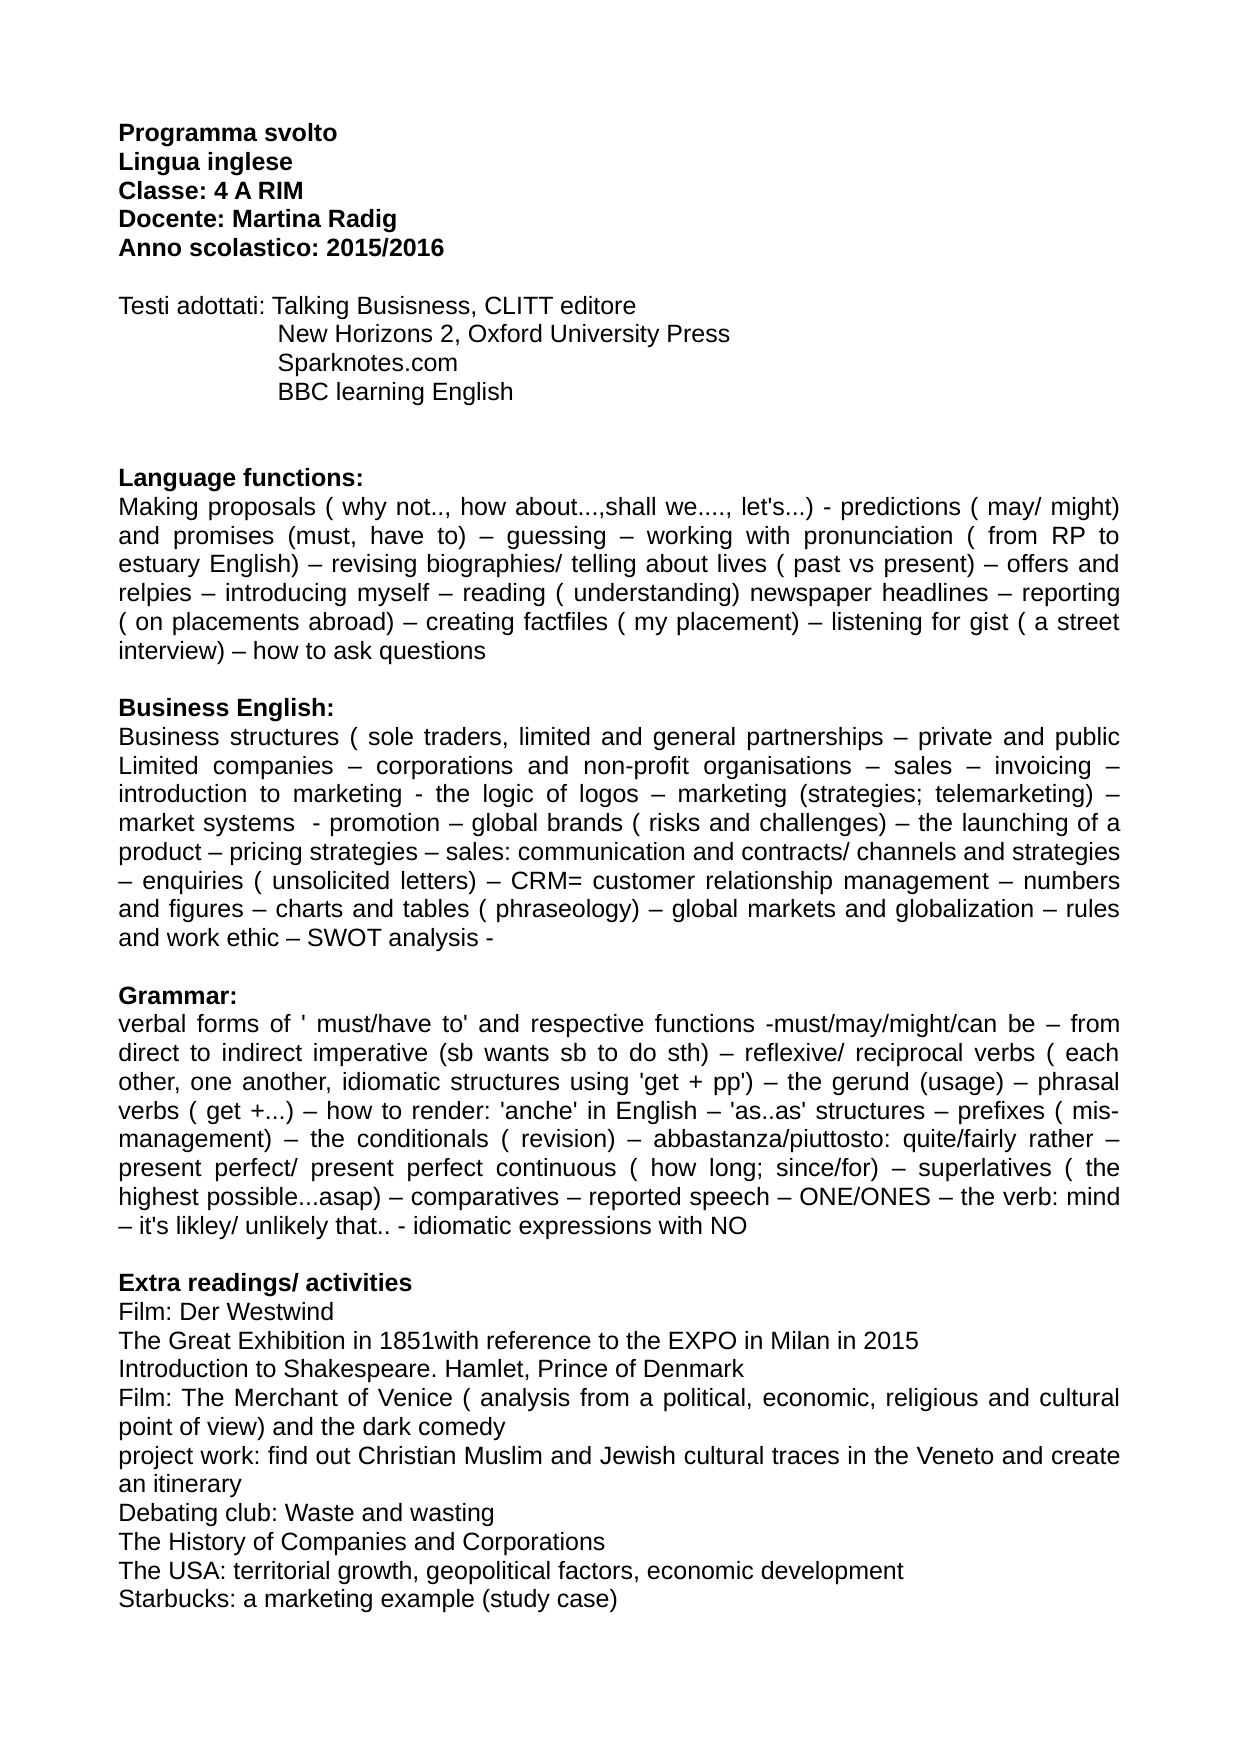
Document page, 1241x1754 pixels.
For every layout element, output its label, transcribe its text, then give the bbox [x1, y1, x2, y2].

text Introduction to Shakespeare. Hamlet, Prince of Denmark [118, 1354, 1122, 1383]
text Business structures ( sole traders, limited and general partnerships – private and public Limited companies – corporations and non-profit organisations – sales – invoicing – introduction to marketing - the logic of logos – marketing (strategies; telemarketing) – market systems - promotion – global brands ( risks and challenges) – the launching of a product – pricing strategies – sales: communication and contracts/ channels and strategies – enquiries ( unsolicited letters) – CRM= customer relationship management – numbers and figures – charts and tables ( phraseology) – global markets and globalization – rules and work ethic – SWOT analysis - [118, 722, 1122, 952]
text Lingua inglese [118, 147, 1122, 176]
text Film: Der Westwind [118, 1297, 1122, 1326]
text The USA: territorial growth, geopolitical factors, economic development [118, 1556, 1122, 1584]
text Sparknotes.com [118, 348, 1122, 377]
text Classe: 4 A RIM [118, 176, 1122, 204]
text Testi adottati: Talking Busisness, CLITT editore [118, 291, 1122, 319]
text New Horizons 2, Oxford University Press [118, 319, 1122, 348]
text Grammar: [118, 981, 1122, 1009]
text Film: The Merchant of Venice ( analysis from a political, economic, religious and cultural point of view) and the dark comedy [118, 1383, 1122, 1441]
text Extra readings/ activities [118, 1268, 1122, 1297]
text verbal forms of ' must/have to' and respective functions -must/may/might/can be – from direct to indirect imperative (sb wants sb to do sth) – reflexive/ reciprocal verbs ( each other, one another, idiomatic structures using 'get + pp') – the gerund (usage) – phrasal verbs ( get +...) – how to render: 'anche' in English – 'as..as' structures – prefixes ( mis-management) – the conditionals ( revision) – abbastanza/piuttosto: quite/fairly rather – present perfect/ present perfect continuous ( how long; since/for) – superlatives ( the highest possible...asap) – comparatives – reported speech – ONE/ONES – the verb: mind – it's likley/ unlikely that.. - idiomatic expressions with NO [118, 1009, 1122, 1239]
text Debating club: Waste and wasting [118, 1498, 1122, 1527]
text The History of Companies and Corporations [118, 1527, 1122, 1556]
text The Great Exhibition in 1851with reference to the EXPO in Milan in 2015 [118, 1326, 1122, 1354]
text Making proposals ( why not.., how about...,shall we...., let's...) - predictions ( may/ might) and promises (must, have to) – guessing – working with pronunciation ( from RP to estuary English) – revising biographies/ telling about lives ( past vs present) – offers and relpies – introducing myself – reading ( understanding) newspaper headlines – reporting ( on placements abroad) – creating factfiles ( my placement) – listening for gist ( a street interview) – how to ask questions [118, 492, 1122, 664]
text Programma svolto [118, 118, 1122, 147]
text Starbucks: a marketing example (study case) [118, 1584, 1122, 1613]
text Language functions: [118, 463, 1122, 492]
text Docente: Martina Radig [118, 204, 1122, 233]
text Business English: [118, 693, 1122, 722]
text project work: find out Christian Muslim and Jewish cultural traces in the Veneto and create an itinerary [118, 1441, 1122, 1498]
text Anno scolastico: 2015/2016 [118, 233, 1122, 262]
text BBC learning English [118, 377, 1122, 406]
